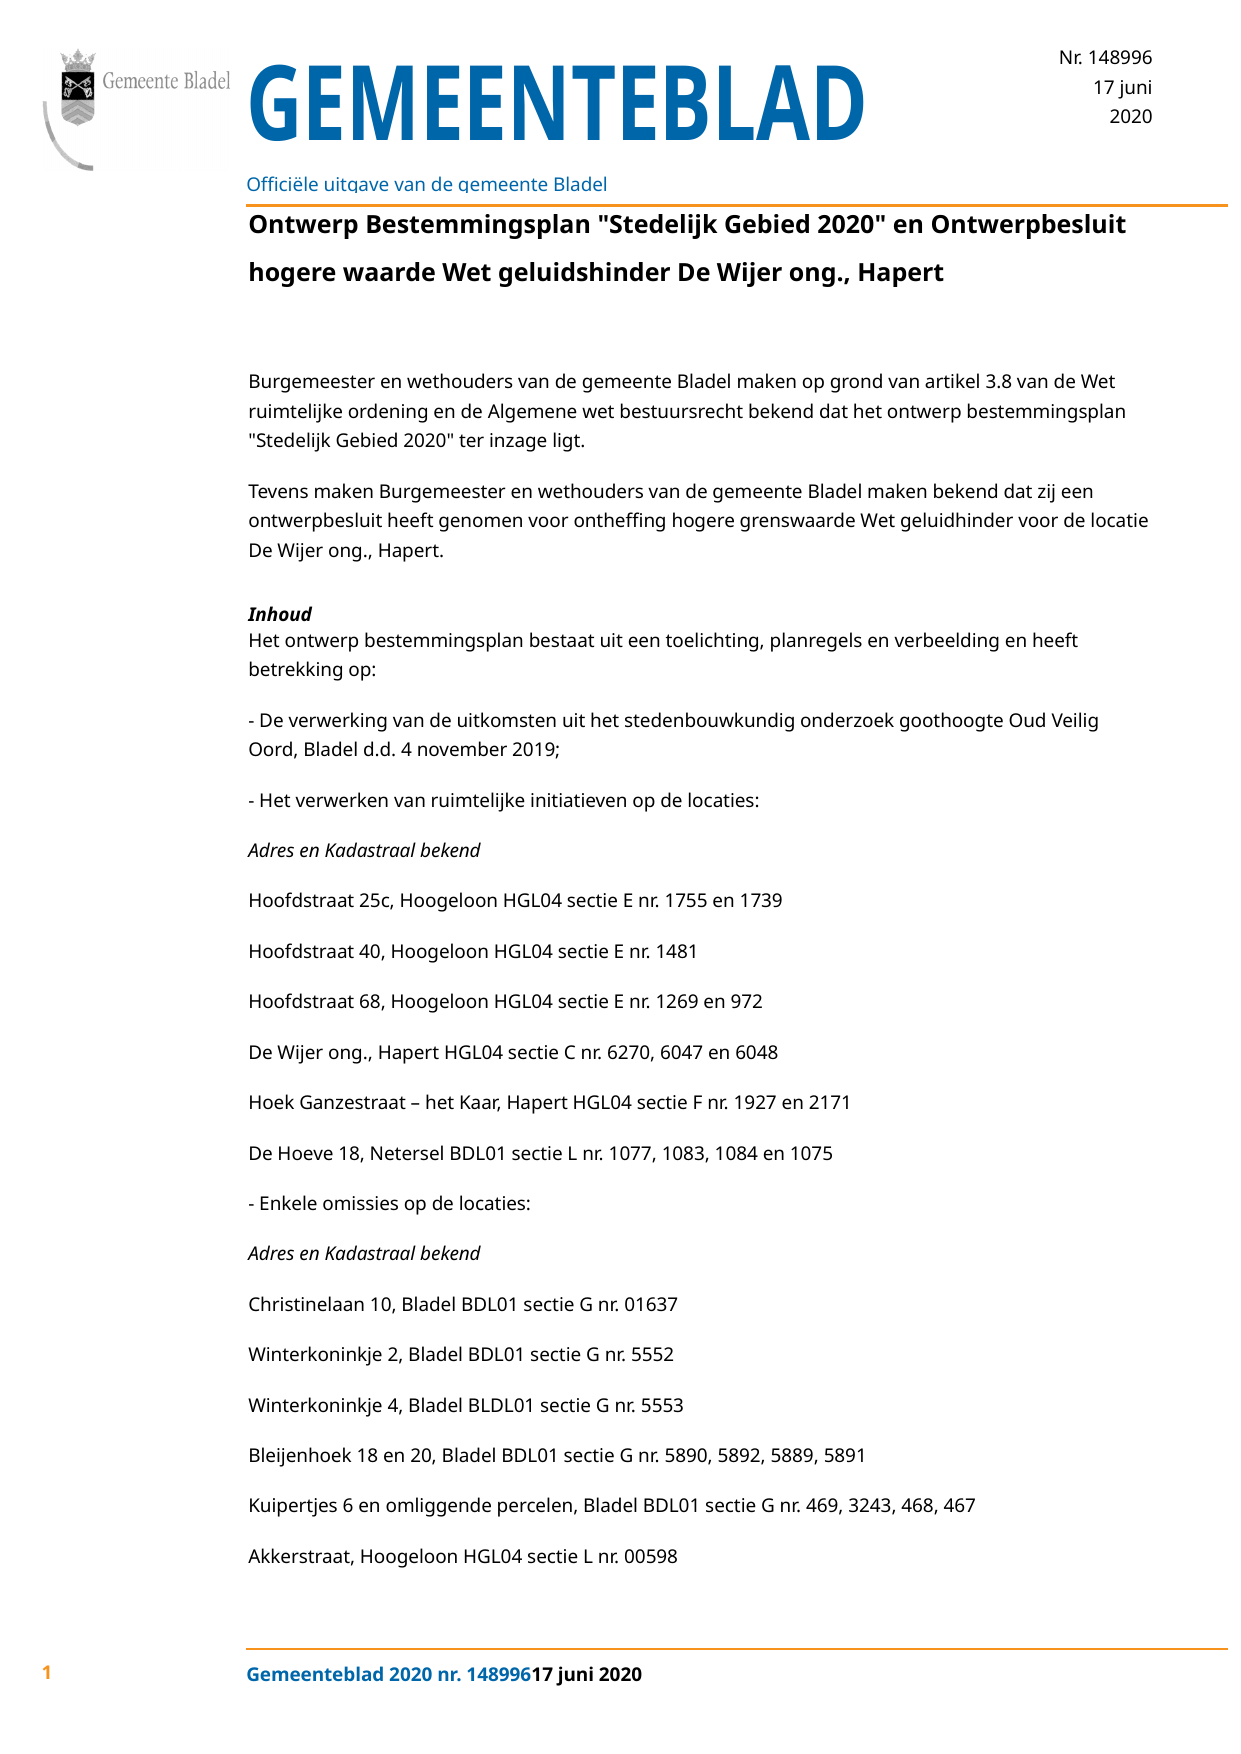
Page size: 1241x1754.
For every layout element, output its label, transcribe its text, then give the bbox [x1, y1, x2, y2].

text Adres en Kadastraal bekend [248, 1241, 1152, 1266]
text De Wijer ong., Hapert HGL04 sectie C nr. 6270, 6047 en 6048 [248, 1039, 1152, 1064]
text De Hoeve 18, Netersel BDL01 sectie L nr. 1077, 1083, 1084 en 1075 [248, 1140, 1152, 1165]
text - Enkele omissies op de locaties: [248, 1190, 1152, 1216]
text Christinelaan 10, Bladel BDL01 sectie G nr. 01637 [248, 1291, 1152, 1317]
text Winterkoninkje 2, Bladel BDL01 sectie G nr. 5552 [248, 1341, 1152, 1367]
text Hoofdstraat 68, Hoogeloon HGL04 sectie E nr. 1269 en 972 [248, 988, 1152, 1014]
text Akkerstraat, Hoogeloon HGL04 sectie L nr. 00598 [248, 1543, 1152, 1569]
text Bleijenhoek 18 en 20, Bladel BDL01 sectie G nr. 5890, 5892, 5889, 5891 [248, 1442, 1152, 1468]
text Adres en Kadastraal bekend [248, 837, 1152, 863]
text Burgemeester en wethouders van de gemeente Bladel maken op grond van artikel 3.8 van de Wet ruimtelijke ordening en de Algemene wet bestuursrecht bekend dat het ontwerp bestemmingsplan "Stedelijk Gebied 2020" ter inzage ligt. [248, 368, 1152, 453]
text Winterkoninkje 4, Bladel BLDL01 sectie G nr. 5553 [248, 1392, 1152, 1417]
text Hoofdstraat 40, Hoogeloon HGL04 sectie E nr. 1481 [248, 938, 1152, 964]
text - De verwerking van de uitkomsten uit het stedenbouwkundig onderzoek goothoogte Oud Veilig Oord, Bladel d.d. 4 november 2019; [248, 707, 1152, 762]
text Kuipertjes 6 en omliggende percelen, Bladel BDL01 sectie G nr. 469, 3243, 468, 467 [248, 1493, 1152, 1518]
text Tevens maken Burgemeester en wethouders van de gemeente Bladel maken bekend dat zij een ontwerpbesluit heeft genomen voor ontheffing hogere grenswaarde Wet geluidhinder voor de locatie De Wijer ong., Hapert. [248, 478, 1152, 563]
text Het ontwerp bestemmingsplan bestaat uit een toelichting, planregels en verbeelding en heeft betrekking op: [248, 627, 1152, 682]
text Ontwerp Bestemmingsplan "Stedelijk Gebied 2020" en Ontwerpbesluit hogere waarde Wet geluidshinder De Wijer ong., Hapert [248, 207, 1152, 288]
text - Het verwerken van ruimtelijke initiatieven op de locaties: [248, 787, 1152, 812]
text Hoofdstraat 25c, Hoogeloon HGL04 sectie E nr. 1755 en 1739 [248, 888, 1152, 913]
text Inhoud [248, 601, 1152, 627]
text Hoek Ganzestraat – het Kaar, Hapert HGL04 sectie F nr. 1927 en 2171 [248, 1089, 1152, 1115]
picture [41, 47, 231, 172]
